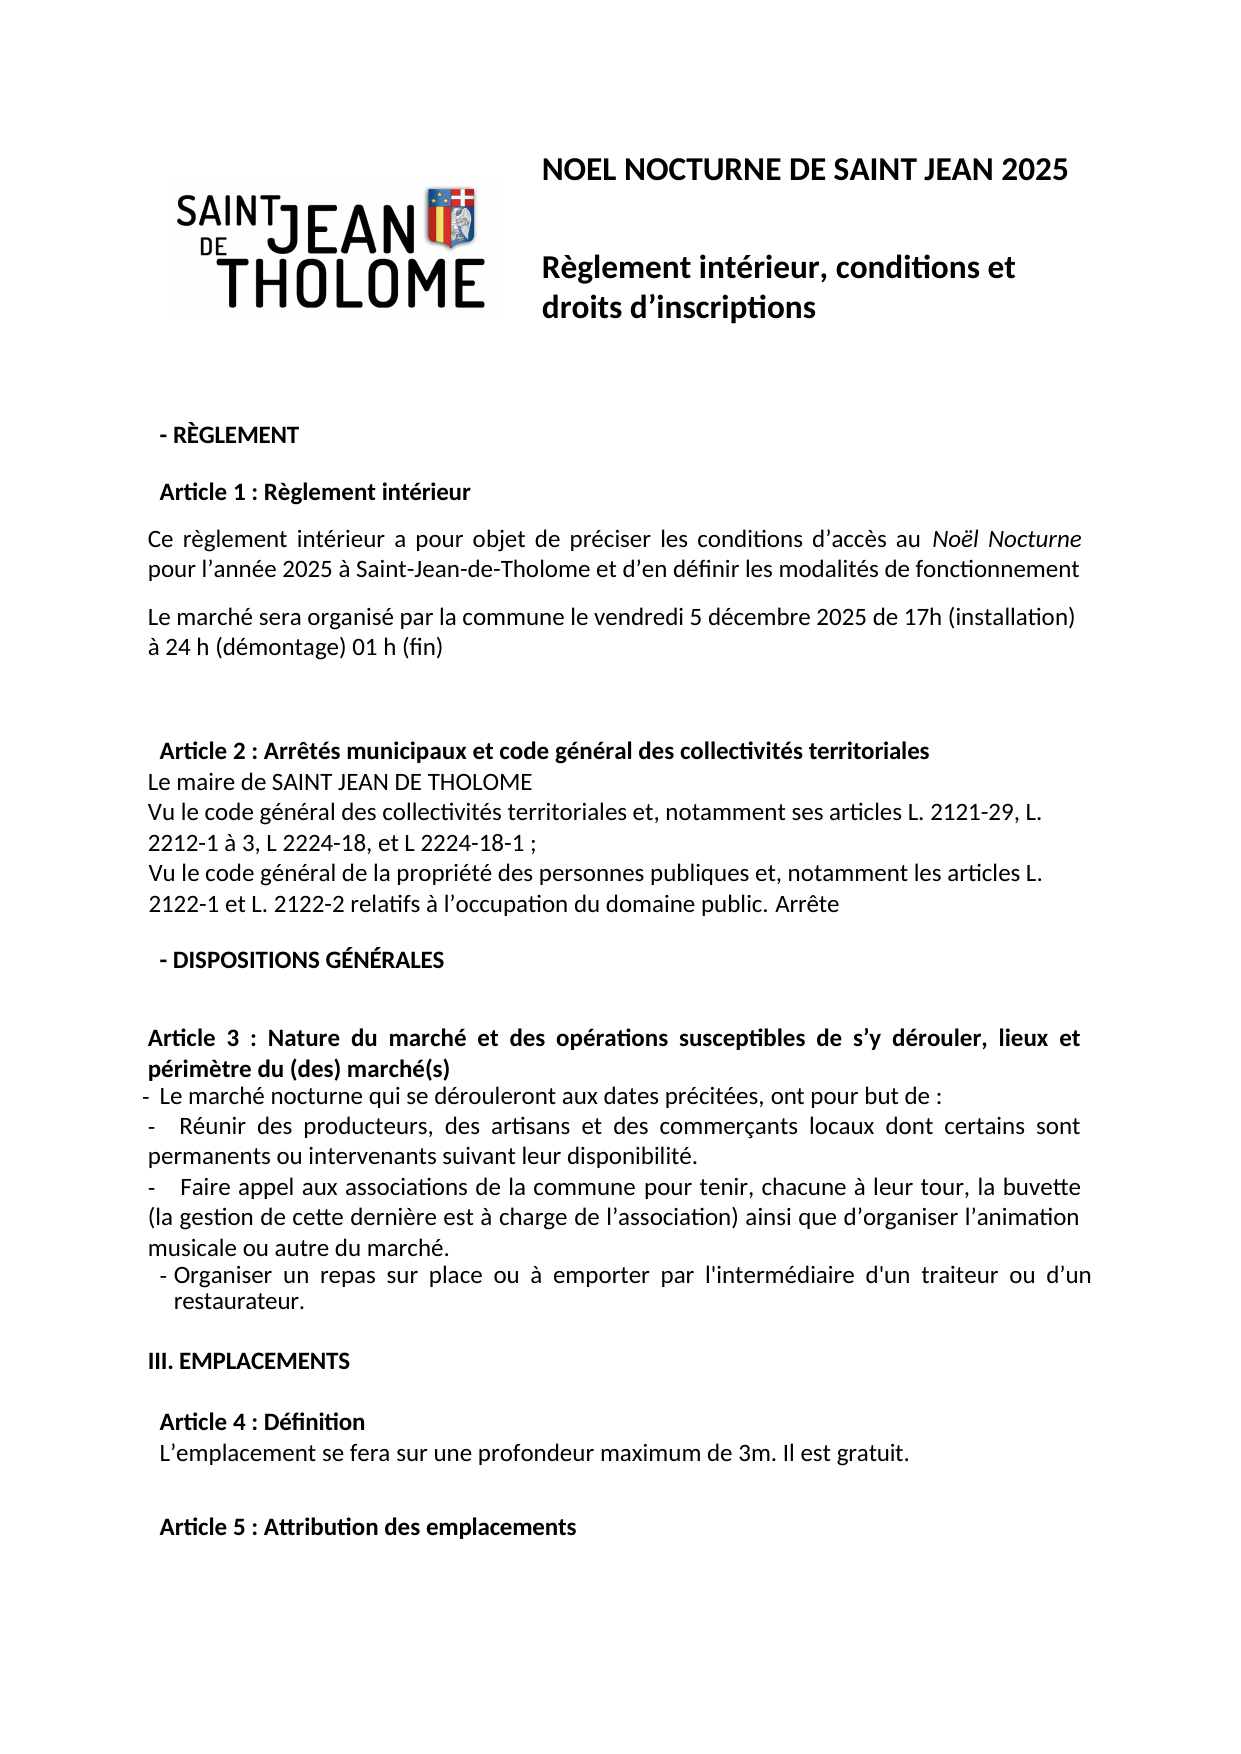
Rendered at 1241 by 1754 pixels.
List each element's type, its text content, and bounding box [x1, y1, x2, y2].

subtitle - RÈGLEMENT [159, 419, 1093, 450]
subtitle III. EMPLACEMENTS [148, 1345, 1093, 1376]
list Le marché nocturne qui se dérouleront aux dates précitées, ont pour but de : [142, 1083, 1093, 1110]
table_header NOEL NOCTURNE DE SAINT JEAN 2025 Règlement intérieur, conditions et droits d’inscriptions [519, 148, 1092, 344]
text Ce règlement intérieur a pour objet de préciser les conditions d’accès au Noël Nocturne pour l’année 2025 à Saint-Jean-de-Tholome et d’en définir les modalités de fonctionnement [148, 523, 1082, 584]
table_header [159, 148, 519, 344]
list Réunir des producteurs, des artisans et des commerçants locaux dont certains sont permanents ou intervenants suivant leur disponibilité. [148, 1110, 1082, 1171]
text Vu le code général des collectivités territoriales et, notamment ses articles L. 2121-29, L. 2212-1 à 3, L 2224-18, et L 2224-18-1 ; [148, 796, 1093, 857]
text Le marché sera organisé par la commune le vendredi 5 décembre 2025 de 17h (installation) à 24 h (démontage) 01 h (fin) [148, 601, 1093, 662]
subtitle - DISPOSITIONS GÉNÉRALES [159, 945, 1093, 975]
subtitle Article 1 : Règlement intérieur [159, 476, 1093, 506]
subtitle Article 4 : Définition [159, 1406, 1093, 1437]
text Vu le code général de la propriété des personnes publiques et, notamment les articles L. 2122-1 et L. 2122-2 relatifs à l’occupation du domaine public. Arrête [148, 857, 1093, 918]
list Faire appel aux associations de la commune pour tenir, chacune à leur tour, la buvette (la gestion de cette dernière est à charge de l’association) ainsi que d’organiser l’animation musicale ou autre du marché. [148, 1171, 1082, 1262]
text Le maire de SAINT JEAN DE THOLOME [148, 766, 1093, 796]
subtitle Article 3 : Nature du marché et des opérations susceptibles de s’y dérouler, lieux et périmètre du (des) marché(s) [148, 1022, 1082, 1083]
list Organiser un repas sur place ou à emporter par l'intermédiaire d'un traiteur ou d’un restaurateur. [159, 1262, 1093, 1315]
picture [170, 176, 505, 316]
text L’emplacement se fera sur une profondeur maximum de 3m. Il est gratuit. [159, 1437, 1093, 1468]
subtitle Article 2 : Arrêtés municipaux et code général des collectivités territoriales [159, 735, 1093, 766]
subtitle Article 5 : Attribution des emplacements [159, 1511, 1093, 1541]
